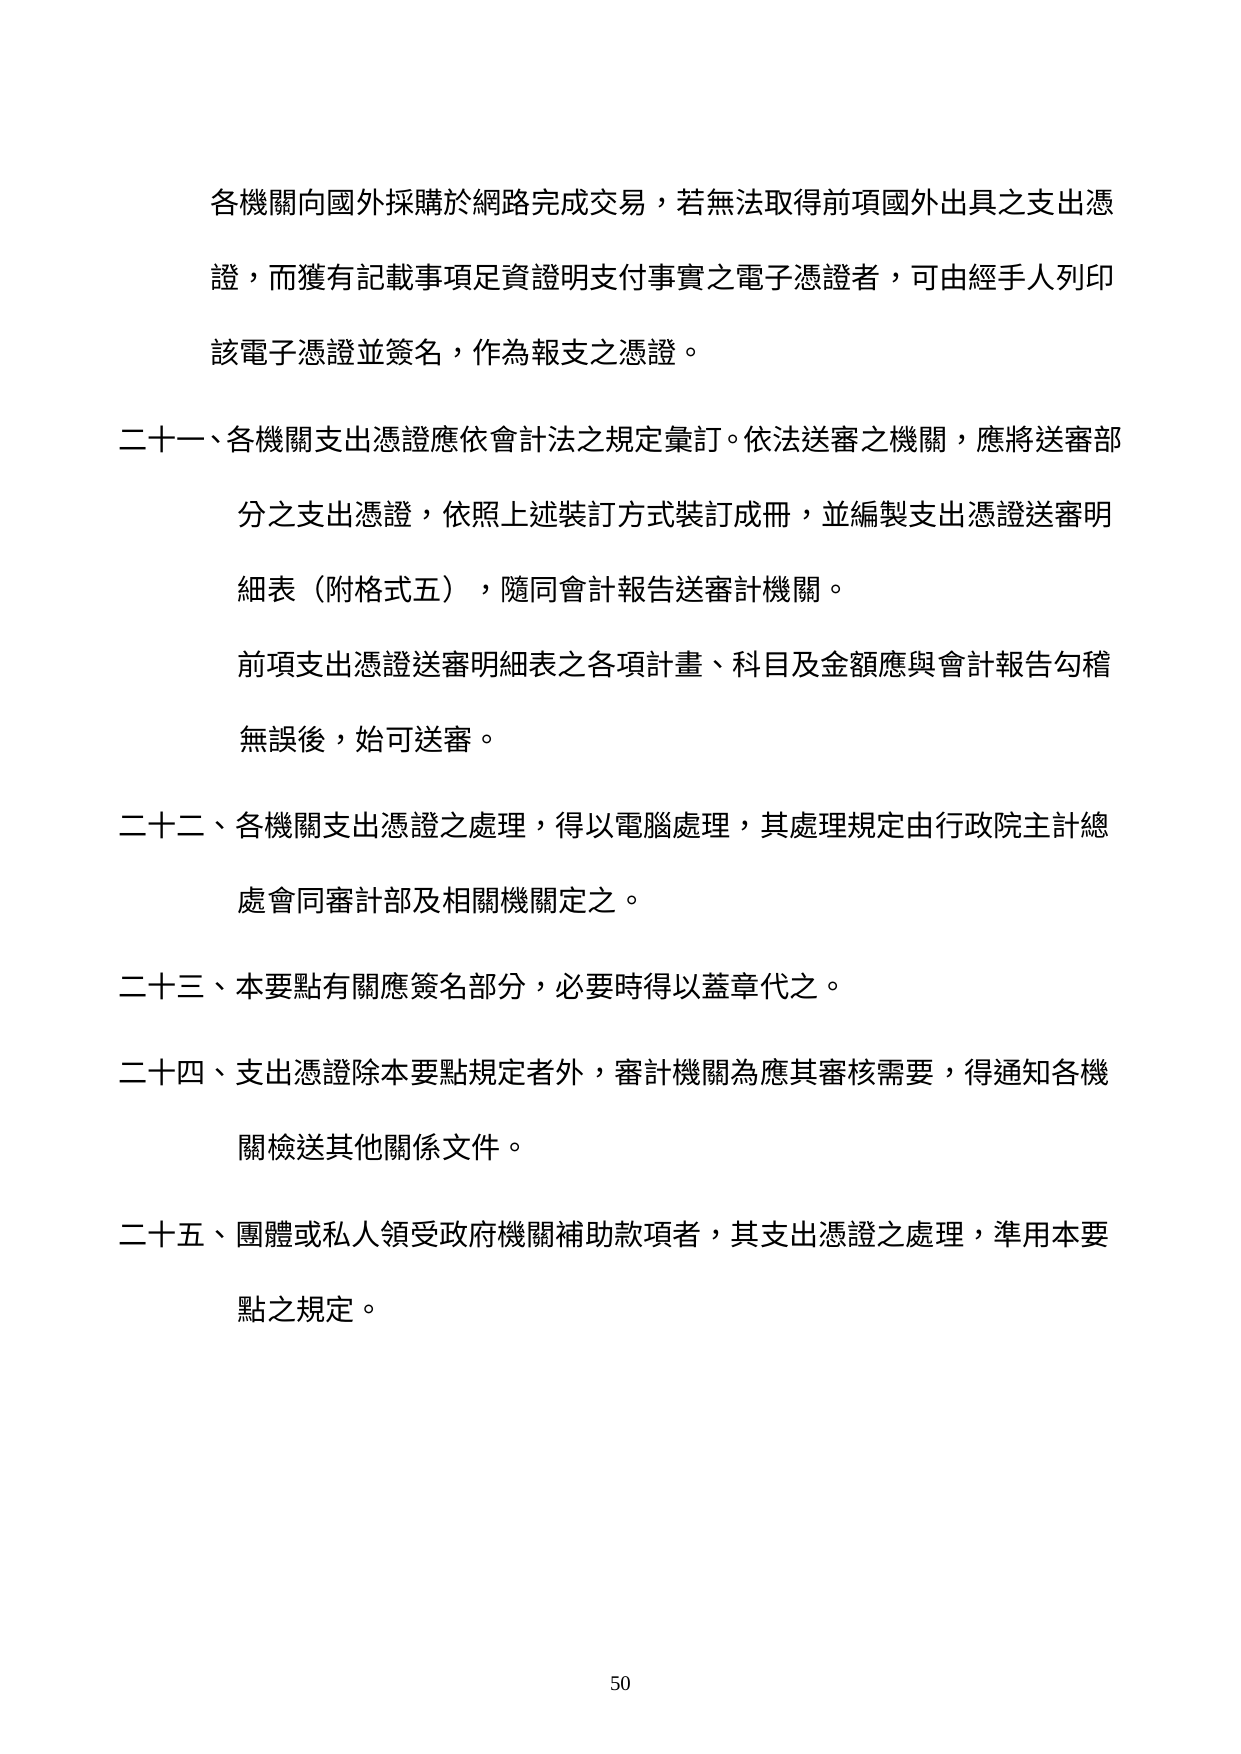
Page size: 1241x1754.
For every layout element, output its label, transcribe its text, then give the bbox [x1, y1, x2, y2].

text 各機關向國外採購於網路完成交易，若無法取得前項國外出具之支出憑證，而獲有記載事項足資證明支付事實之電子憑證者，可由經手人列印該電子憑證並簽名，作為報支之憑證。 [210, 163, 1122, 388]
text 二十三、本要點有關應簽名部分，必要時得以蓋章代之。 [118, 947, 1122, 1022]
text 二十二、各機關支出憑證之處理，得以電腦處理，其處理規定由行政院主計總處會同審計部及相關機關定之。 [118, 786, 1122, 936]
text 二十一、各機關支出憑證應依會計法之規定彙訂。依法送審之機關，應將送審部分之支出憑證，依照上述裝訂方式裝訂成冊，並編製支出憑證送審明細表（附格式五），隨同會計報告送審計機關。 [118, 400, 1122, 625]
text 前項支出憑證送審明細表之各項計畫、科目及金額應與會計報告勾稽無誤後，始可送審。 [237, 625, 1122, 775]
text 二十五、團體或私人領受政府機關補助款項者，其支出憑證之處理，準用本要點之規定。 [118, 1195, 1122, 1345]
text 二十四、支出憑證除本要點規定者外，審計機關為應其審核需要，得通知各機關檢送其他關係文件。 [118, 1033, 1122, 1183]
